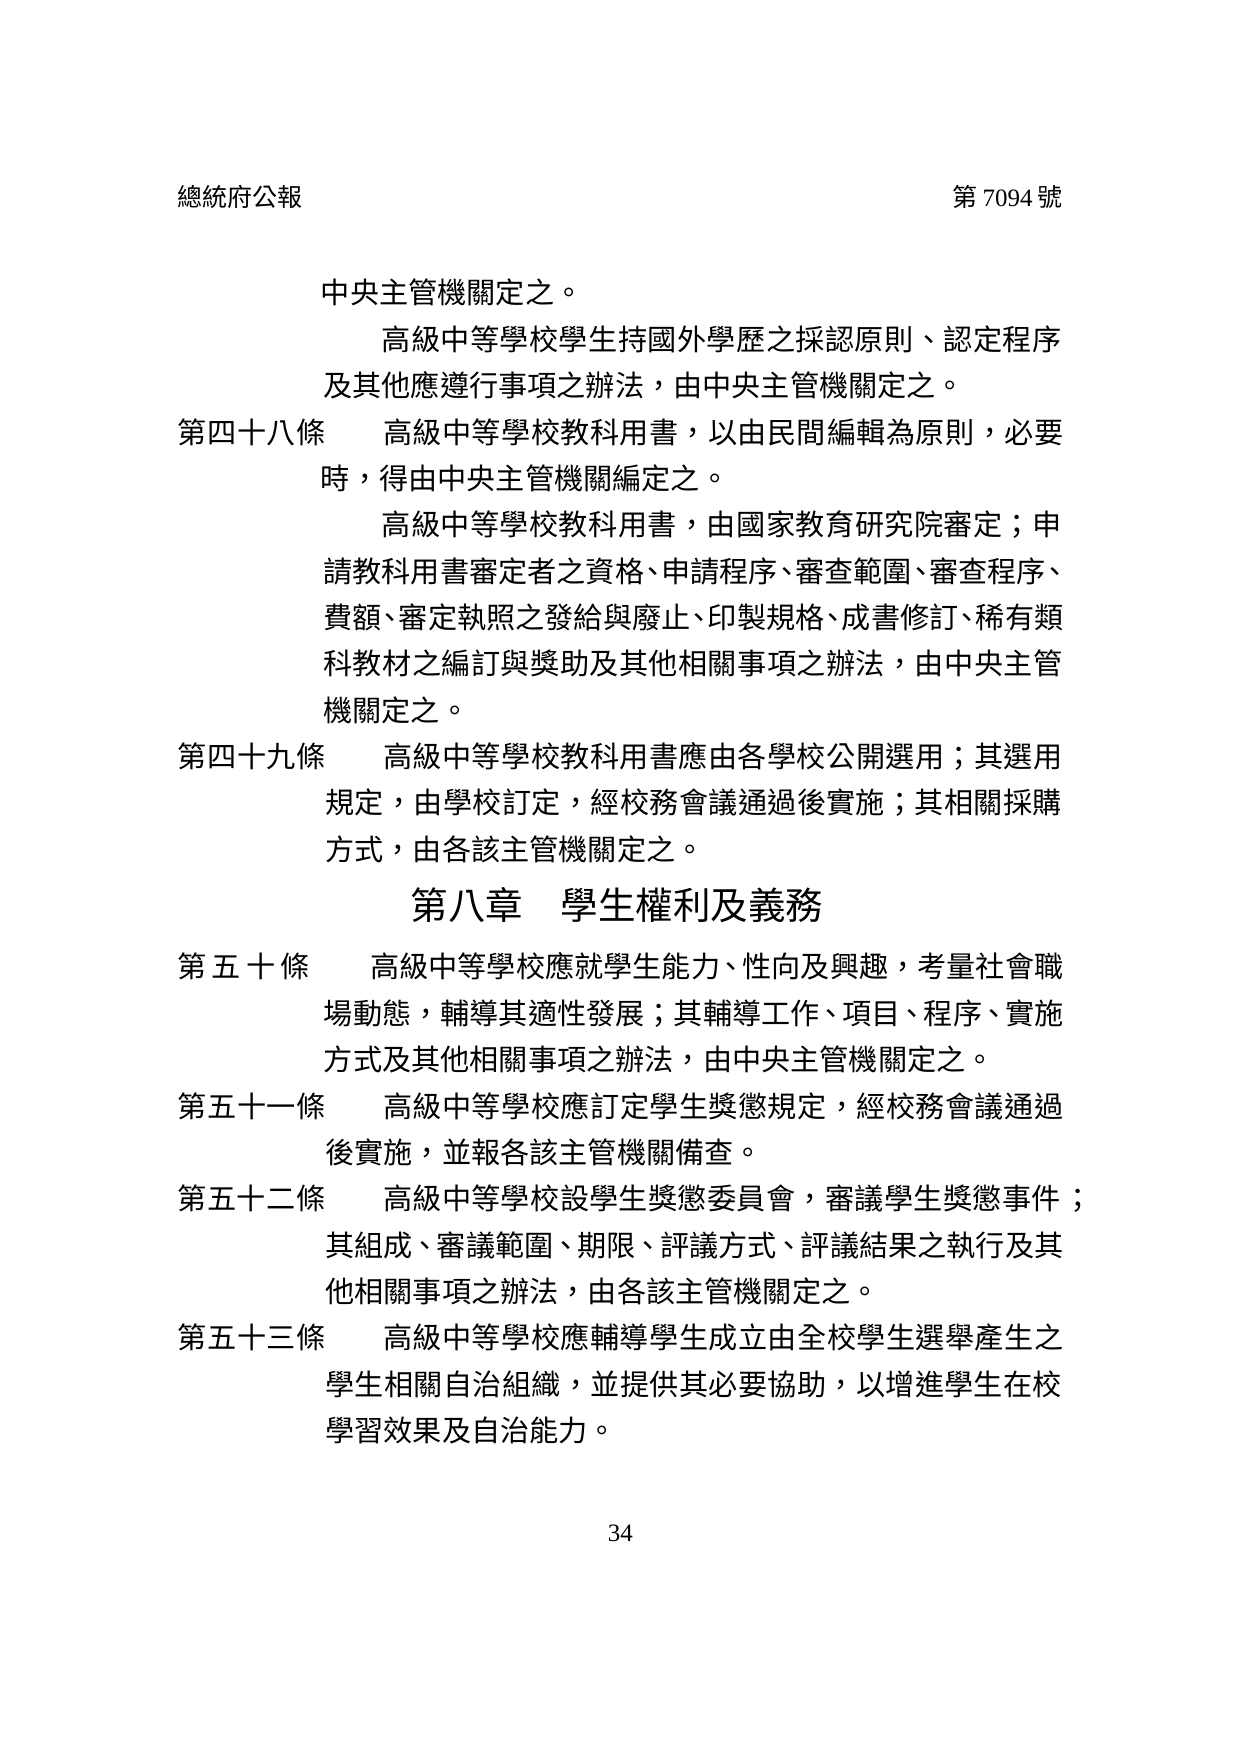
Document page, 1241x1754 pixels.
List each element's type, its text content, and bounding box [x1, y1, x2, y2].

text 第四十七條 高級中等學校學生保留入學資格、轉學、轉科（學程）、休學、學分（課程）抵免、重（補）修、服兵役與出國等有關學籍處理、雙重學籍及其他與學籍有關事項之辦法，由中央主管機關定之。 [177, 266, 1063, 313]
text 第四十九條 高級中等學校教科用書應由各學校公開選用；其選用規定，由學校訂定，經校務會議通過後實施；其相關採購方式，由各該主管機關定之。 [177, 730, 1063, 869]
text 第五十一條 高級中等學校應訂定學生獎懲規定，經校務會議通過後實施，並報各該主管機關備查。 [177, 1080, 1063, 1173]
text 第四十八條 高級中等學校教科用書，以由民間編輯為原則，必要時，得由中央主管機關編定之。 [177, 406, 1063, 499]
text 高級中等學校學生持國外學歷之採認原則、認定程序及其他應遵行事項之辦法，由中央主管機關定之。 [323, 313, 1063, 406]
text 第五十三條 高級中等學校應輔導學生成立由全校學生選舉產生之學生相關自治組織，並提供其必要協助，以增進學生在校學習效果及自治能力。 [177, 1312, 1063, 1451]
text 第五十條 高級中等學校應就學生能力、性向及興趣，考量社會職場動態，輔導其適性發展；其輔導工作、項目、程序、實施方式及其他相關事項之辦法，由中央主管機關定之。 [177, 941, 1063, 1080]
text 高級中等學校教科用書，由國家教育研究院審定；申請教科用書審定者之資格、申請程序、審查範圍、審查程序、費額、審定執照之發給與廢止、印製規格、成書修訂、稀有類科教材之編訂與獎助及其他相關事項之辦法，由中央主管機關定之。 [323, 499, 1063, 730]
text 第五十二條 高級中等學校設學生獎懲委員會，審議學生獎懲事件；其組成、審議範圍、期限、評議方式、評議結果之執行及其他相關事項之辦法，由各該主管機關定之。 [177, 1173, 1063, 1312]
text 第八章 學生權利及義務 [411, 882, 1063, 928]
